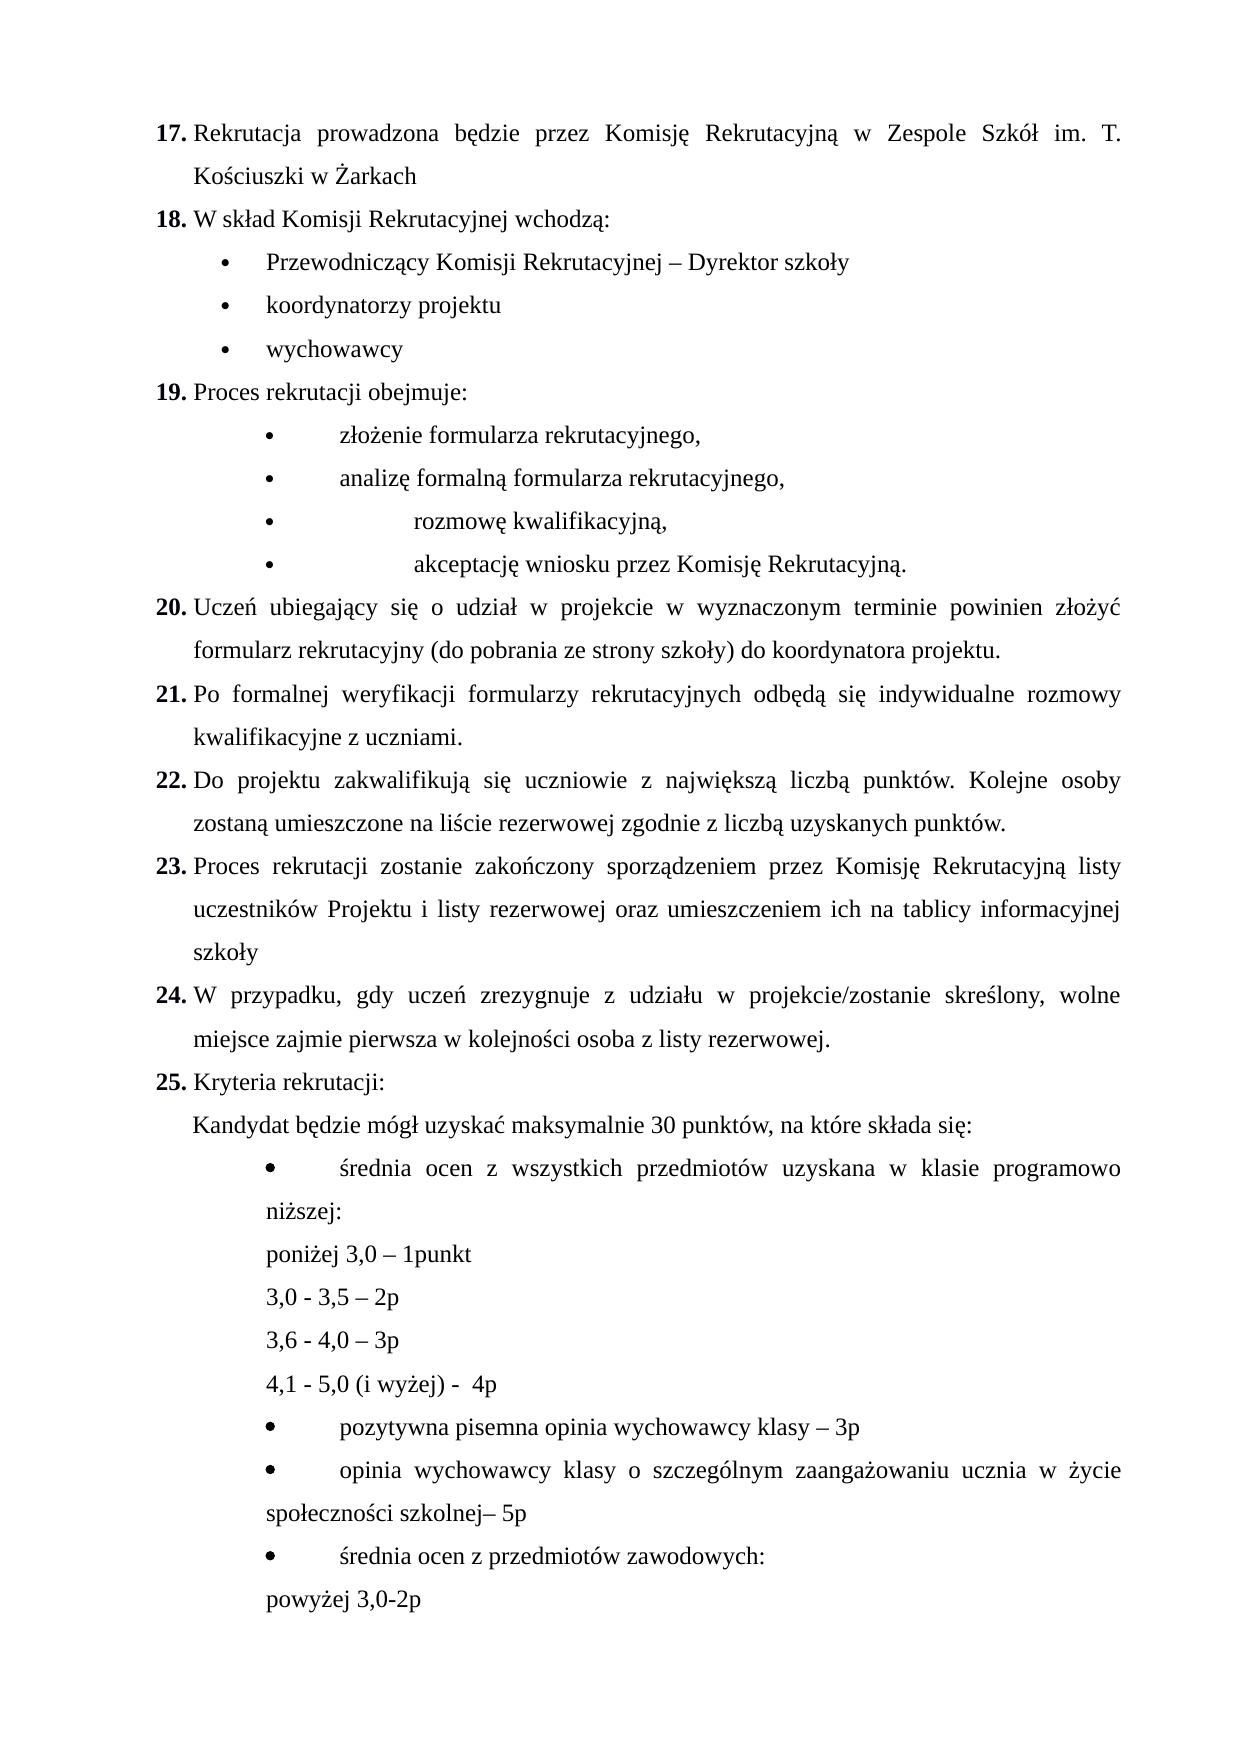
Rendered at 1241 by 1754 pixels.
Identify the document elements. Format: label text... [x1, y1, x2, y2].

list Proces rekrutacji zostanie zakończony sporządzeniem przez Komisję Rekrutacyjną listy uczestników Projektu i listy rezerwowej oraz umieszczeniem ich na tablicy informacyjnej szkoły [156, 851, 1122, 966]
list W przypadku, gdy uczeń zrezygnuje z udziału w projekcie/zostanie skreślony, wolne miejsce zajmie pierwsza w kolejności osoba z listy rezerwowej. [156, 981, 1122, 1052]
list Kryteria rekrutacji: [156, 1067, 1122, 1096]
list Uczeń ubiegający się o udział w projekcie w wyznaczonym terminie powinien złożyć formularz rekrutacyjny (do pobrania ze strony szkoły) do koordynatora projektu. [156, 592, 1122, 664]
list opinia wychowawcy klasy o szczególnym zaangażowaniu ucznia w życie społeczności szkolnej– 5p [266, 1455, 1122, 1527]
list Po formalnej weryfikacji formularzy rekrutacyjnych odbędą się indywidualne rozmowy kwalifikacyjne z uczniami. [156, 679, 1122, 751]
list Przewodniczący Komisji Rekrutacyjnej – Dyrektor szkoły [222, 247, 1122, 276]
list złożenie formularza rekrutacyjnego, [266, 420, 1122, 449]
text 3,6 - 4,0 – 3p [266, 1326, 1122, 1354]
text 3,0 - 3,5 – 2p [266, 1282, 1122, 1311]
list średnia ocen z przedmiotów zawodowych: [266, 1541, 1122, 1570]
list koordynatorzy projektu [222, 291, 1122, 319]
list pozytywna pisemna opinia wychowawcy klasy – 3p [266, 1412, 1122, 1441]
list Rekrutacja prowadzona będzie przez Komisję Rekrutacyjną w Zespole Szkół im. T. Kościuszki w Żarkach [156, 118, 1122, 190]
list analizę formalną formularza rekrutacyjnego, [266, 463, 1122, 492]
text 4,1 - 5,0 (i wyżej) - 4p [266, 1369, 1122, 1397]
text poniżej 3,0 – 1punkt [266, 1239, 1122, 1268]
list Do projektu zakwalifikują się uczniowie z największą liczbą punktów. Kolejne osoby zostaną umieszczone na liście rezerwowej zgodnie z liczbą uzyskanych punktów. [156, 765, 1122, 837]
list W skład Komisji Rekrutacyjnej wchodzą: [156, 204, 1122, 233]
list rozmowę kwalifikacyjną, [266, 506, 1122, 535]
text Kandydat będzie mógł uzyskać maksymalnie 30 punktów, na które składa się: [192, 1110, 1122, 1139]
list wychowawcy [222, 334, 1122, 362]
list Proces rekrutacji obejmuje: [156, 377, 1122, 406]
list akceptację wniosku przez Komisję Rekrutacyjną. [266, 549, 1122, 578]
list średnia ocen z wszystkich przedmiotów uzyskana w klasie programowo niższej: [266, 1153, 1122, 1225]
text powyżej 3,0-2p [266, 1584, 1122, 1613]
